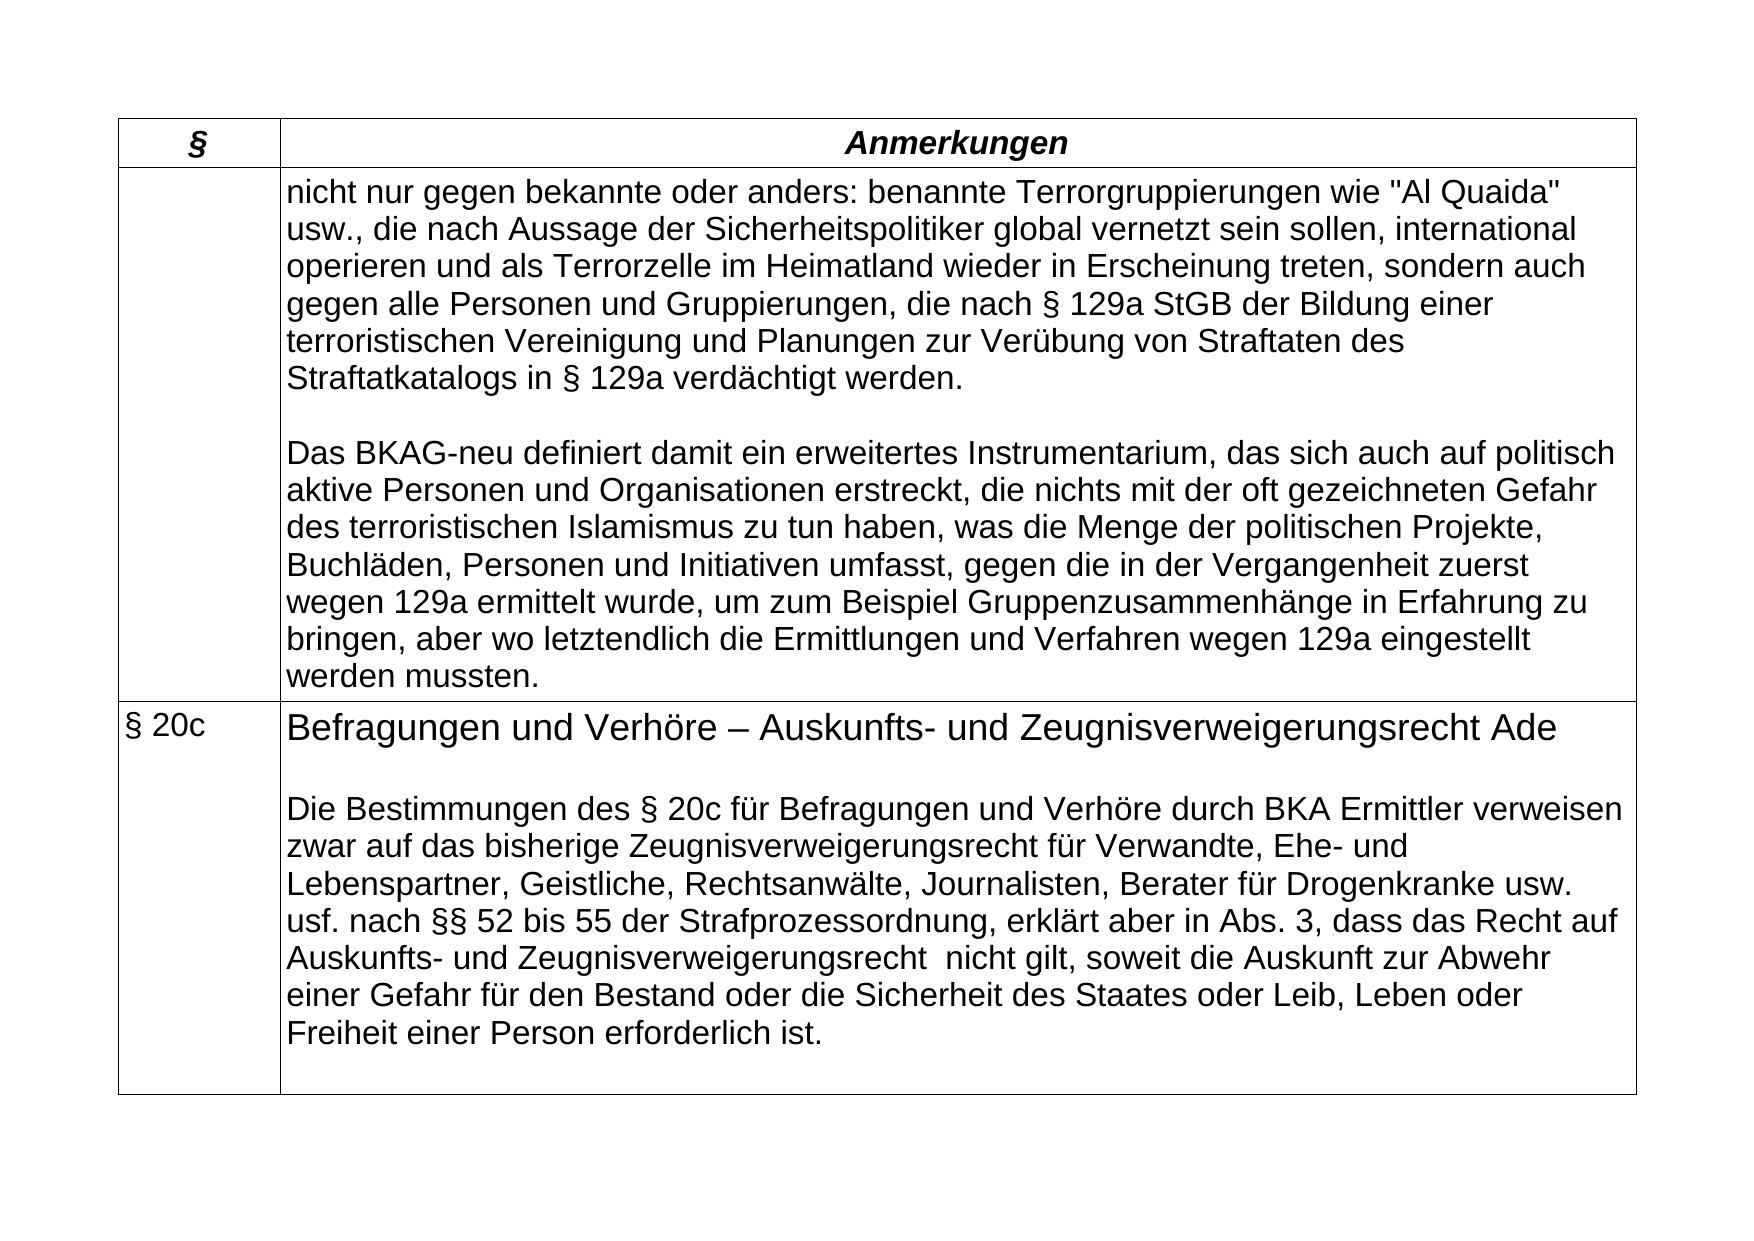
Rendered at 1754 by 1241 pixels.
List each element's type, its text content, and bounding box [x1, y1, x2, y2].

table_cell Befragungen und Verhöre – Auskunfts- und Zeugnisverweigerungsrecht Ade Die Bestimmungen des § 20c für Befragungen und Verhöre durch BKA Ermittler verweisen zwar auf das bisherige Zeugnisverweigerungsrecht für Verwandte, Ehe- und Lebenspartner, Geistliche, Rechtsanwälte, Journalisten, Berater für Drogenkranke usw. usf. nach §§ 52 bis 55 der Strafprozessordnung, erklärt aber in Abs. 3, dass das Recht auf Auskunfts- und Zeugnisverweigerungsrecht nicht gilt, soweit die Auskunft zur Abwehr einer Gefahr für den Bestand oder die Sicherheit des Staates oder Leib, Leben oder Freiheit einer Person erforderlich ist. [281, 702, 1636, 1094]
table_cell [119, 168, 280, 701]
table_cell nicht nur gegen bekannte oder anders: benannte Terrorgruppierungen wie "Al Quaida" usw., die nach Aussage der Sicherheitspolitiker global vernetzt sein sollen, international operieren und als Terrorzelle im Heimatland wieder in Erscheinung treten, sondern auch gegen alle Personen und Gruppierungen, die nach § 129a StGB der Bildung einer terroristischen Vereinigung und Planungen zur Verübung von Straftaten des Straftatkatalogs in § 129a verdächtigt werden. Das BKAG-neu definiert damit ein erweitertes Instrumentarium, das sich auch auf politisch aktive Personen und Organisationen erstreckt, die nichts mit der oft gezeichneten Gefahr des terroristischen Islamismus zu tun haben, was die Menge der politischen Projekte, Buchläden, Personen und Initiativen umfasst, gegen die in der Vergangenheit zuerst wegen 129a ermittelt wurde, um zum Beispiel Gruppenzusammenhänge in Erfahrung zu bringen, aber wo letztendlich die Ermittlungen und Verfahren wegen 129a eingestellt werden mussten. [281, 168, 1636, 701]
table_cell § 20c [119, 702, 280, 1094]
table_header Anmerkungen [281, 119, 1636, 167]
table_header § [119, 119, 280, 167]
